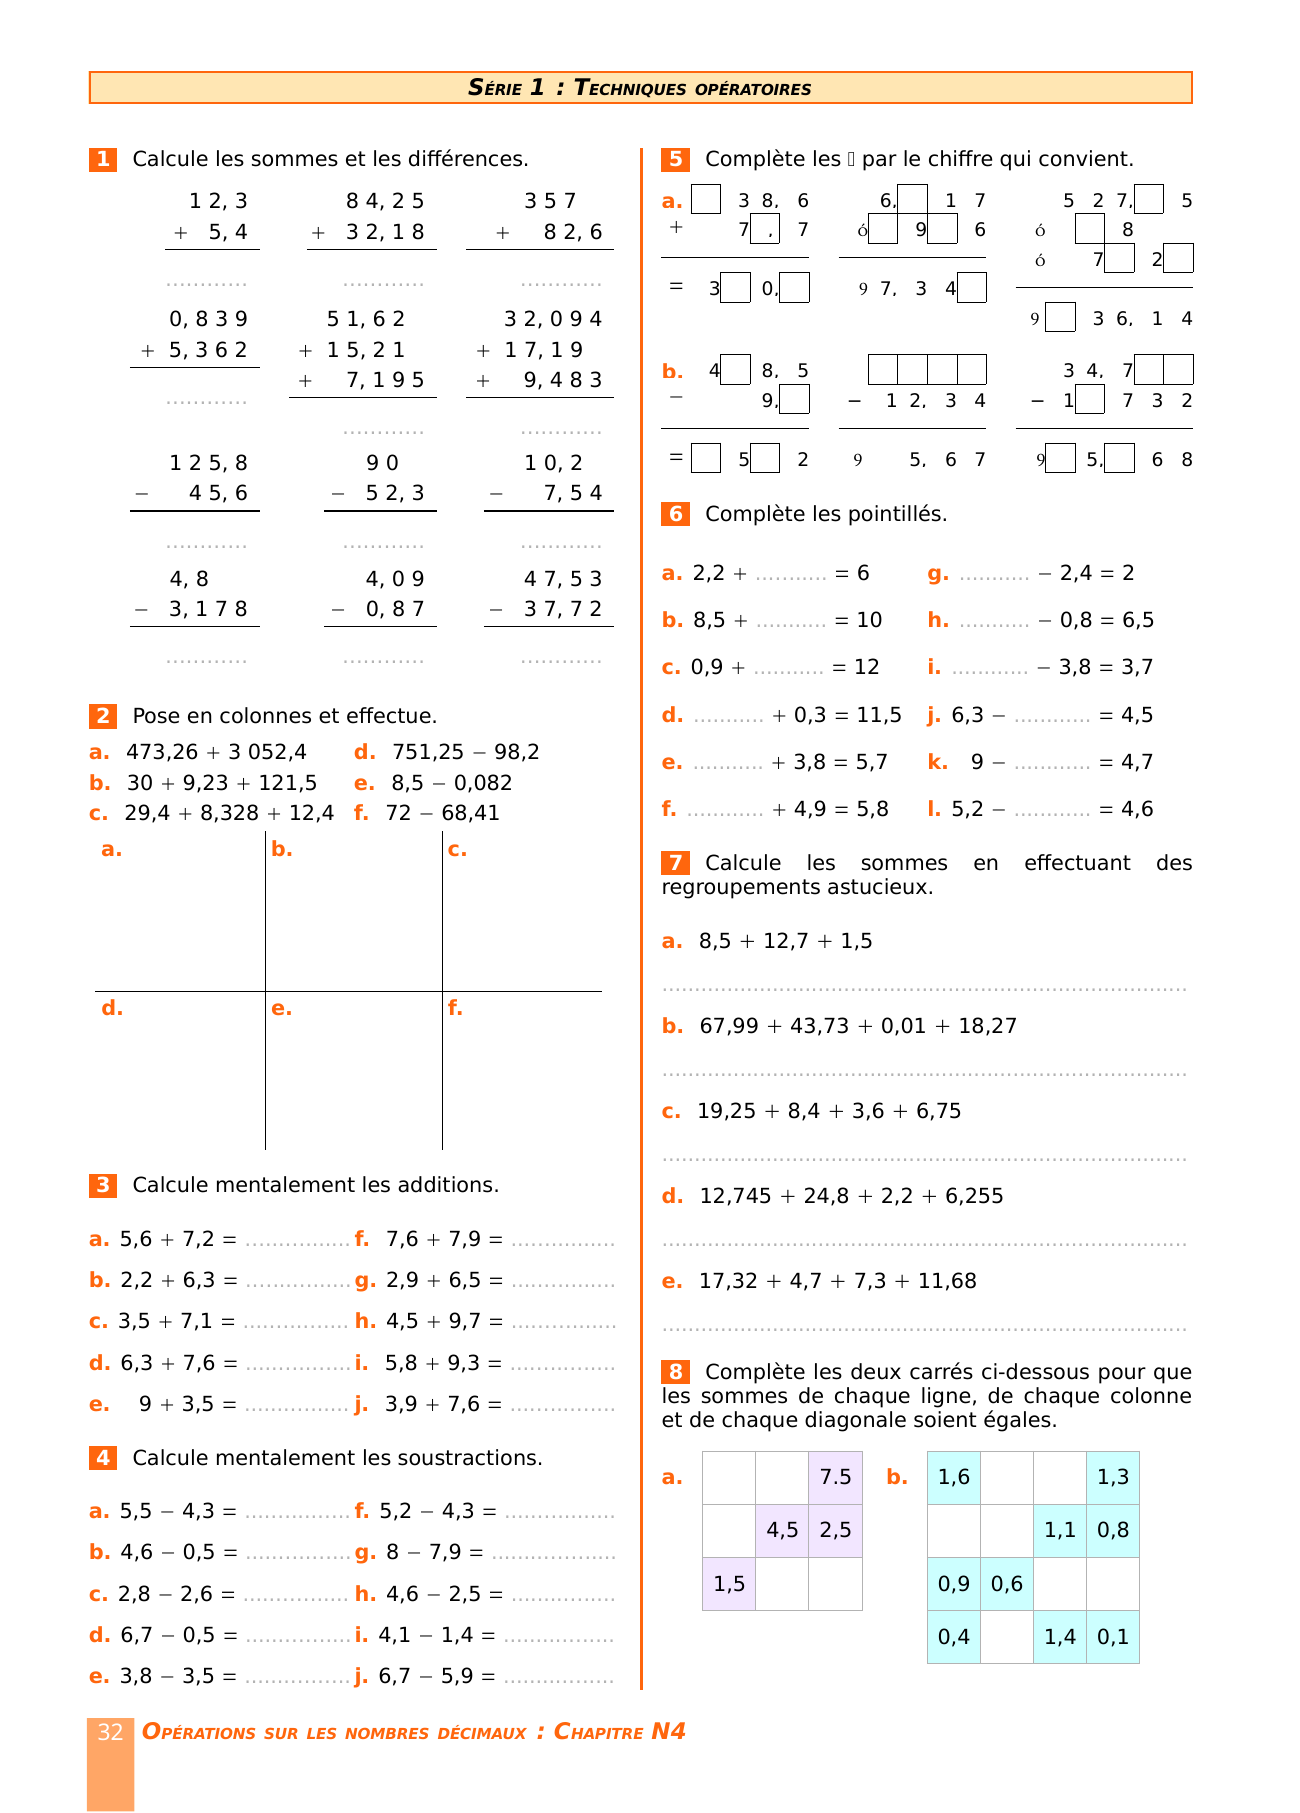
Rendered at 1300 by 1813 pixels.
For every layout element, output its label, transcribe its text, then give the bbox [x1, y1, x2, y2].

list 8,5 − 0,082 [354, 771, 620, 795]
table_cell [1075, 429, 1104, 443]
table_header [661, 354, 691, 384]
table_cell [1164, 244, 1193, 272]
table_header 7,5 [809, 1452, 862, 1504]
table_header [750, 244, 779, 257]
table_cell 0,4 [928, 1611, 980, 1663]
list ........... − 2,4 = 2 [927, 538, 1193, 585]
table_header 7 [957, 184, 986, 213]
table_cell [1105, 244, 1134, 272]
list ...........  3,8 = 5,7 [661, 727, 927, 774]
table_cell 7 [780, 213, 809, 243]
subtitle Complète les pointillés. [690, 502, 1193, 526]
table_cell [1045, 243, 1075, 272]
table_cell [1104, 413, 1134, 428]
table_cell [839, 302, 868, 331]
table_cell  [1016, 443, 1045, 472]
table_cell [661, 1504, 702, 1557]
table_cell [1045, 429, 1075, 443]
table_cell [986, 413, 1016, 428]
table_cell [661, 258, 691, 272]
table_header 4 [691, 354, 720, 384]
table_header 8 4, 2 5  3 2, 1 8 ………… [265, 184, 442, 302]
table_cell [839, 429, 868, 443]
table_cell  [661, 272, 691, 302]
table_header [1034, 1452, 1086, 1504]
table_cell [809, 302, 838, 331]
list 4,6 − 0,5 = .....…..…... [88, 1523, 354, 1565]
table_cell [928, 214, 957, 243]
list 3,9  7,6 = ...…....…... [354, 1375, 620, 1416]
table_cell 5 1, 6 2  1 5, 2 1  7, 1 9 5 ………… [265, 302, 442, 445]
table_cell 1 [1134, 302, 1163, 331]
table_cell [720, 258, 750, 272]
table_cell [1034, 1558, 1086, 1610]
table_cell 1 [868, 385, 897, 413]
table_cell [809, 1558, 862, 1610]
list 751,25 − 98,2 [354, 740, 620, 765]
table_cell 3 [1076, 302, 1104, 331]
table_cell [1045, 213, 1075, 243]
table_header [1135, 355, 1163, 384]
table_cell [691, 302, 720, 331]
table_cell [1075, 288, 1104, 302]
list 17,32  4,7  7,3  11,68 [661, 1251, 1193, 1294]
table_header [839, 184, 868, 213]
table_header [703, 1452, 755, 1504]
table_cell [809, 413, 838, 428]
list 6,7 − 5,9 = ..........….... [354, 1647, 620, 1689]
table_header [986, 184, 1016, 213]
table_cell 2, [898, 385, 927, 413]
table_cell [779, 414, 809, 428]
table_cell  [839, 272, 868, 302]
table_header [1135, 185, 1163, 213]
table_cell 7 [1105, 384, 1134, 413]
table_header [1164, 355, 1193, 384]
table_header [928, 355, 957, 384]
table_cell [1045, 288, 1075, 302]
table_cell 4, 0 9 − 0, 8 7 ………… [265, 561, 442, 675]
table_cell [703, 1505, 755, 1557]
table_header 8, [751, 354, 779, 384]
table_header 3 [721, 184, 750, 213]
table_cell [661, 302, 691, 331]
table_cell [810, 272, 838, 302]
table_header [266, 831, 442, 991]
list ............ − 3,8 = 3,7 [927, 632, 1193, 680]
table_header 7, [1104, 184, 1134, 213]
table_header [661, 243, 691, 257]
table_cell 3 [898, 272, 927, 302]
table_header [981, 1452, 1033, 1504]
table_cell [779, 258, 809, 272]
table_cell 6 [927, 443, 957, 472]
table_cell 3 [1134, 385, 1163, 413]
table_cell [1076, 214, 1104, 243]
table_header [692, 185, 720, 213]
table_header 6 [779, 184, 809, 213]
list 5,5 − 4,3 = ....…....….. [88, 1482, 354, 1523]
list 4,5  9,7 = ...……....... [354, 1292, 620, 1334]
table_cell [1104, 288, 1134, 302]
table_cell [1016, 413, 1045, 428]
table_cell [986, 428, 1016, 443]
table_header [1016, 272, 1045, 287]
table_cell [661, 1557, 702, 1610]
table_header [1134, 272, 1163, 287]
table_cell [720, 385, 750, 413]
table_cell [1163, 429, 1193, 443]
list 8,5  ........... = 10 [661, 585, 927, 632]
table_header 7 [1104, 354, 1134, 384]
table_cell 1,4 [1034, 1611, 1086, 1663]
subtitle Complète les deux carrés ci-dessous pour que les sommes de chaque ligne, de chaque colonne et de chaque diagonale soient égales. [661, 1360, 1193, 1433]
list 5,6  7,2 = …...…....... [88, 1210, 354, 1251]
table_cell 3 [691, 272, 720, 302]
table_cell [987, 272, 1016, 302]
table_cell [780, 273, 809, 302]
table_cell [1134, 288, 1163, 302]
table_header 4, [1075, 354, 1104, 384]
table_header [898, 355, 927, 384]
table_cell [1134, 413, 1163, 428]
table_cell [986, 257, 1016, 272]
table_cell [809, 257, 838, 272]
table_header [720, 243, 750, 257]
table_header 6, [868, 184, 897, 213]
table_cell [898, 413, 927, 428]
table_cell [691, 214, 720, 243]
table_cell [986, 213, 1016, 243]
list 29,4  8,328  12,4 [88, 801, 354, 825]
table_header 5 [1164, 184, 1193, 213]
table_cell [886, 1557, 927, 1610]
list 2,8 − 2,6 = .....……..... [88, 1565, 354, 1606]
list ........... − 0,8 = 6,5 [927, 585, 1193, 632]
list 6,7 − 0,5 = ......…….... [88, 1606, 354, 1647]
text ................................................................................. [661, 954, 1193, 996]
table_cell [868, 413, 897, 428]
table_cell [898, 258, 927, 272]
table_header 1,3 [1087, 1452, 1139, 1504]
table_cell [1045, 413, 1075, 428]
table_cell [750, 302, 779, 331]
list 12,745  24,8  2,2  6,255 [661, 1166, 1193, 1209]
table_header [898, 243, 927, 257]
table_header [721, 355, 750, 384]
table_header [1045, 272, 1075, 287]
table_cell 9 0 − 5 2, 3 ………… [265, 445, 442, 561]
table_cell [266, 992, 442, 1150]
table_cell [1134, 429, 1163, 443]
table_cell [691, 413, 720, 428]
list 4,6 − 2,5 = ........…..... [354, 1565, 620, 1606]
table_cell 4 [1163, 302, 1193, 331]
list 9  3,5 = .......…...... [88, 1375, 354, 1416]
table_cell [750, 429, 779, 443]
table_header [1163, 273, 1193, 287]
table_cell [780, 385, 809, 413]
list 72 − 68,41 [354, 801, 620, 825]
table_cell [720, 303, 750, 331]
table_header 3 [1045, 354, 1075, 384]
table_header 8, [750, 184, 779, 213]
table_cell [720, 413, 750, 428]
table_cell 1 2 5, 8 − 4 5, 6 ………… [89, 445, 265, 561]
table_cell [986, 384, 1016, 413]
table_cell [986, 302, 1016, 331]
table_header [839, 243, 868, 257]
table_header [661, 184, 691, 213]
subtitle Calcule mentalement les soustractions. [117, 1446, 620, 1470]
table_header [886, 1451, 927, 1504]
table_cell [869, 214, 897, 243]
table_cell [1046, 303, 1075, 331]
table_cell 6 [1135, 443, 1163, 472]
table_cell − [839, 384, 868, 413]
list 5,2 − ............ = 4,6 [927, 774, 1193, 822]
table_cell [1046, 444, 1075, 472]
table_cell 7, [868, 272, 897, 302]
table_cell [927, 302, 957, 331]
table_cell [720, 429, 750, 443]
table_cell  [661, 213, 691, 243]
table_cell 8 [1105, 213, 1134, 243]
table_cell [927, 413, 957, 428]
table_cell  [1016, 302, 1045, 331]
subtitle Pose en colonnes et effectue. [117, 704, 620, 729]
table_header [1016, 354, 1045, 384]
table_header [1016, 184, 1045, 213]
list 0,9  ........... = 12 [661, 632, 927, 680]
table_header [809, 354, 838, 384]
table_cell 0, [751, 272, 779, 302]
list ...........  0,3 = 11,5 [661, 680, 927, 727]
table_cell [981, 1611, 1033, 1663]
table_cell 1 0, 2 − 7, 5 4 ………… [443, 445, 620, 561]
table_cell [886, 1610, 927, 1663]
table_cell [1075, 414, 1104, 428]
table_cell [986, 443, 1016, 472]
table_cell [927, 429, 957, 443]
subtitle Calcule les sommes en effectuant des regroupements astucieux. [661, 851, 1193, 899]
subtitle Calcule les sommes et les différences. [117, 148, 620, 172]
table_cell [1076, 385, 1104, 413]
list 2,2  ..…...... = 6 [661, 538, 927, 585]
table_header [868, 244, 897, 257]
list 30  9,23  121,5 [88, 771, 354, 795]
table_header [691, 243, 720, 257]
table_cell 3 2, 0 9 4  1 7, 1 9  9, 4 8 3 ………… [443, 302, 620, 445]
table_cell [691, 429, 720, 443]
table_header [779, 243, 809, 257]
table_cell [661, 429, 691, 443]
table_cell [958, 273, 986, 302]
table_cell 9, [750, 384, 779, 413]
table_cell [756, 1558, 808, 1610]
list 3,8 − 3,5 = .......….….. [88, 1647, 354, 1689]
table_cell  [661, 443, 691, 472]
list 7,6  7,9 = ...….......... [354, 1210, 620, 1251]
table_cell 0,9 [928, 1558, 980, 1610]
table_cell [1134, 214, 1163, 243]
table_cell [1087, 1558, 1139, 1610]
table_header [1104, 273, 1134, 287]
table_cell 2 [1135, 243, 1163, 272]
subtitle Calcule mentalement les additions. [117, 1174, 620, 1198]
table_cell  [1016, 213, 1045, 243]
list 5,8  9,3 = ...…...….... [354, 1334, 620, 1375]
table_header 1 [928, 184, 957, 213]
table_cell [443, 992, 602, 1150]
table_cell − [1016, 384, 1045, 413]
table_cell [810, 384, 838, 413]
table_cell [95, 992, 265, 1150]
text ................................................................................. [661, 1039, 1193, 1081]
table_cell 6 [958, 213, 986, 243]
subtitle Complète les  par le chiffre qui convient. [690, 148, 1193, 172]
table_cell [1016, 429, 1045, 443]
table_header [927, 244, 957, 257]
table_cell [721, 273, 750, 302]
table_cell 5, [898, 443, 927, 472]
list 6,3  7,6 = .....…..…... [88, 1334, 354, 1375]
table_cell [751, 444, 779, 472]
table_header [898, 185, 927, 213]
table_cell [779, 429, 809, 443]
table_header [661, 1451, 702, 1504]
table_header [839, 354, 868, 384]
table_cell [898, 429, 927, 443]
table_header 5 [779, 354, 809, 384]
table_cell 2 [1163, 385, 1193, 413]
table_header [1075, 272, 1104, 287]
table_cell [839, 413, 868, 428]
table_cell 5 [721, 443, 750, 472]
table_cell [809, 1611, 862, 1636]
list 8,5  12,7  1,5 [661, 911, 1193, 954]
table_cell [809, 428, 838, 443]
list 473,26  3 052,4 [88, 740, 354, 765]
table_cell  [839, 443, 868, 472]
table_cell [1104, 429, 1134, 443]
table_cell 2 [780, 443, 809, 472]
table_header [809, 243, 838, 257]
table_header [443, 831, 602, 991]
table_header 3 5 7  8 2, 6 ………… [443, 184, 620, 302]
table_cell [1105, 444, 1134, 472]
table_cell [957, 429, 986, 443]
table_header [957, 243, 986, 257]
list 5,2 − 4,3 = .....…......... [354, 1482, 620, 1523]
table_cell [928, 1505, 980, 1557]
table_cell [886, 1504, 927, 1557]
table_header 1 2, 3  5, 4 ………… [89, 184, 265, 302]
table_header [869, 355, 897, 384]
table_cell [809, 213, 838, 243]
table_cell [661, 413, 691, 428]
table_header [95, 831, 265, 991]
list 4,1 − 1,4 = ..........….... [354, 1606, 620, 1647]
table_cell [898, 302, 927, 331]
table_cell [691, 384, 720, 413]
list 6,3 − ............ = 4,5 [927, 680, 1193, 727]
table_header 2 [1075, 184, 1104, 213]
table_cell 0, 8 3 9  5, 3 6 2 ………… [89, 302, 265, 445]
table_cell 8 [1163, 443, 1193, 472]
table_cell [957, 303, 986, 331]
table_cell [750, 413, 779, 428]
table_cell [981, 1505, 1033, 1557]
table_cell 1 [1045, 384, 1075, 413]
table_cell 0,6 [981, 1558, 1033, 1610]
table_cell 1,5 [703, 1558, 755, 1610]
table_cell 7 [720, 213, 750, 243]
table_cell  [839, 213, 868, 243]
table_header 5 [1045, 184, 1075, 213]
table_cell 6, [1104, 302, 1134, 331]
list ................................................................................. [661, 1209, 1193, 1251]
table_cell [756, 1611, 809, 1636]
table_header [756, 1452, 808, 1504]
table_cell − [661, 384, 691, 413]
table_cell [839, 258, 868, 272]
table_cell 2,5 [809, 1505, 862, 1557]
table_cell 7 [957, 443, 986, 472]
table_header [958, 355, 986, 384]
table_cell [957, 258, 986, 272]
table_cell , [751, 214, 779, 243]
table_cell [692, 444, 720, 472]
table_cell 1,1 [1034, 1505, 1086, 1557]
table_cell [691, 258, 720, 272]
table_cell [957, 413, 986, 428]
table_cell [1163, 413, 1193, 428]
list 67,99  43,73  0,01  18,27 [661, 996, 1193, 1039]
table_cell 3 [927, 385, 957, 413]
list 2,2  6,3 = .…...…...... [88, 1251, 354, 1292]
list ............  4,9 = 5,8 [661, 774, 927, 822]
table_cell 4 7, 5 3 − 3 7, 7 2 ………… [443, 561, 620, 675]
table_cell 0,8 [1087, 1505, 1139, 1557]
table_cell [809, 443, 838, 472]
text ................................................................................. [661, 1294, 1193, 1336]
list 8 − 7,9 = ........……..... [354, 1523, 620, 1565]
table_header 1,6 [928, 1452, 980, 1504]
table_cell 7 [1075, 244, 1104, 272]
table_cell  [1016, 243, 1045, 272]
table_cell [927, 258, 957, 272]
table_cell 4, 8 − 3, 1 7 8 ………… [89, 561, 265, 675]
table_cell 4 [927, 272, 957, 302]
list 3,5  7,1 = ....…..….... [88, 1292, 354, 1334]
table_header [987, 354, 1016, 384]
table_header [809, 184, 838, 213]
table_cell 9 [898, 214, 927, 243]
table_cell [868, 443, 897, 472]
text ................................................................................. [661, 1124, 1193, 1166]
table_cell [868, 429, 897, 443]
table_cell 5, [1076, 443, 1104, 472]
table_cell [750, 258, 779, 272]
table_cell [1016, 288, 1045, 302]
table_cell [868, 258, 897, 272]
table_cell [1163, 288, 1193, 302]
table_cell [661, 1610, 703, 1636]
table_cell [779, 303, 809, 331]
table_cell [1163, 213, 1193, 243]
list 9 − ............ = 4,7 [927, 727, 1193, 774]
list 2,9  6,5 = .....…........ [354, 1251, 620, 1292]
table_cell 0,1 [1087, 1611, 1139, 1663]
table_cell [868, 302, 897, 331]
table_cell [703, 1611, 756, 1636]
list 19,25  8,4  3,6  6,75 [661, 1081, 1193, 1124]
table_cell 4,5 [756, 1505, 808, 1557]
table_header [986, 243, 1016, 257]
table_cell 4 [957, 385, 986, 413]
